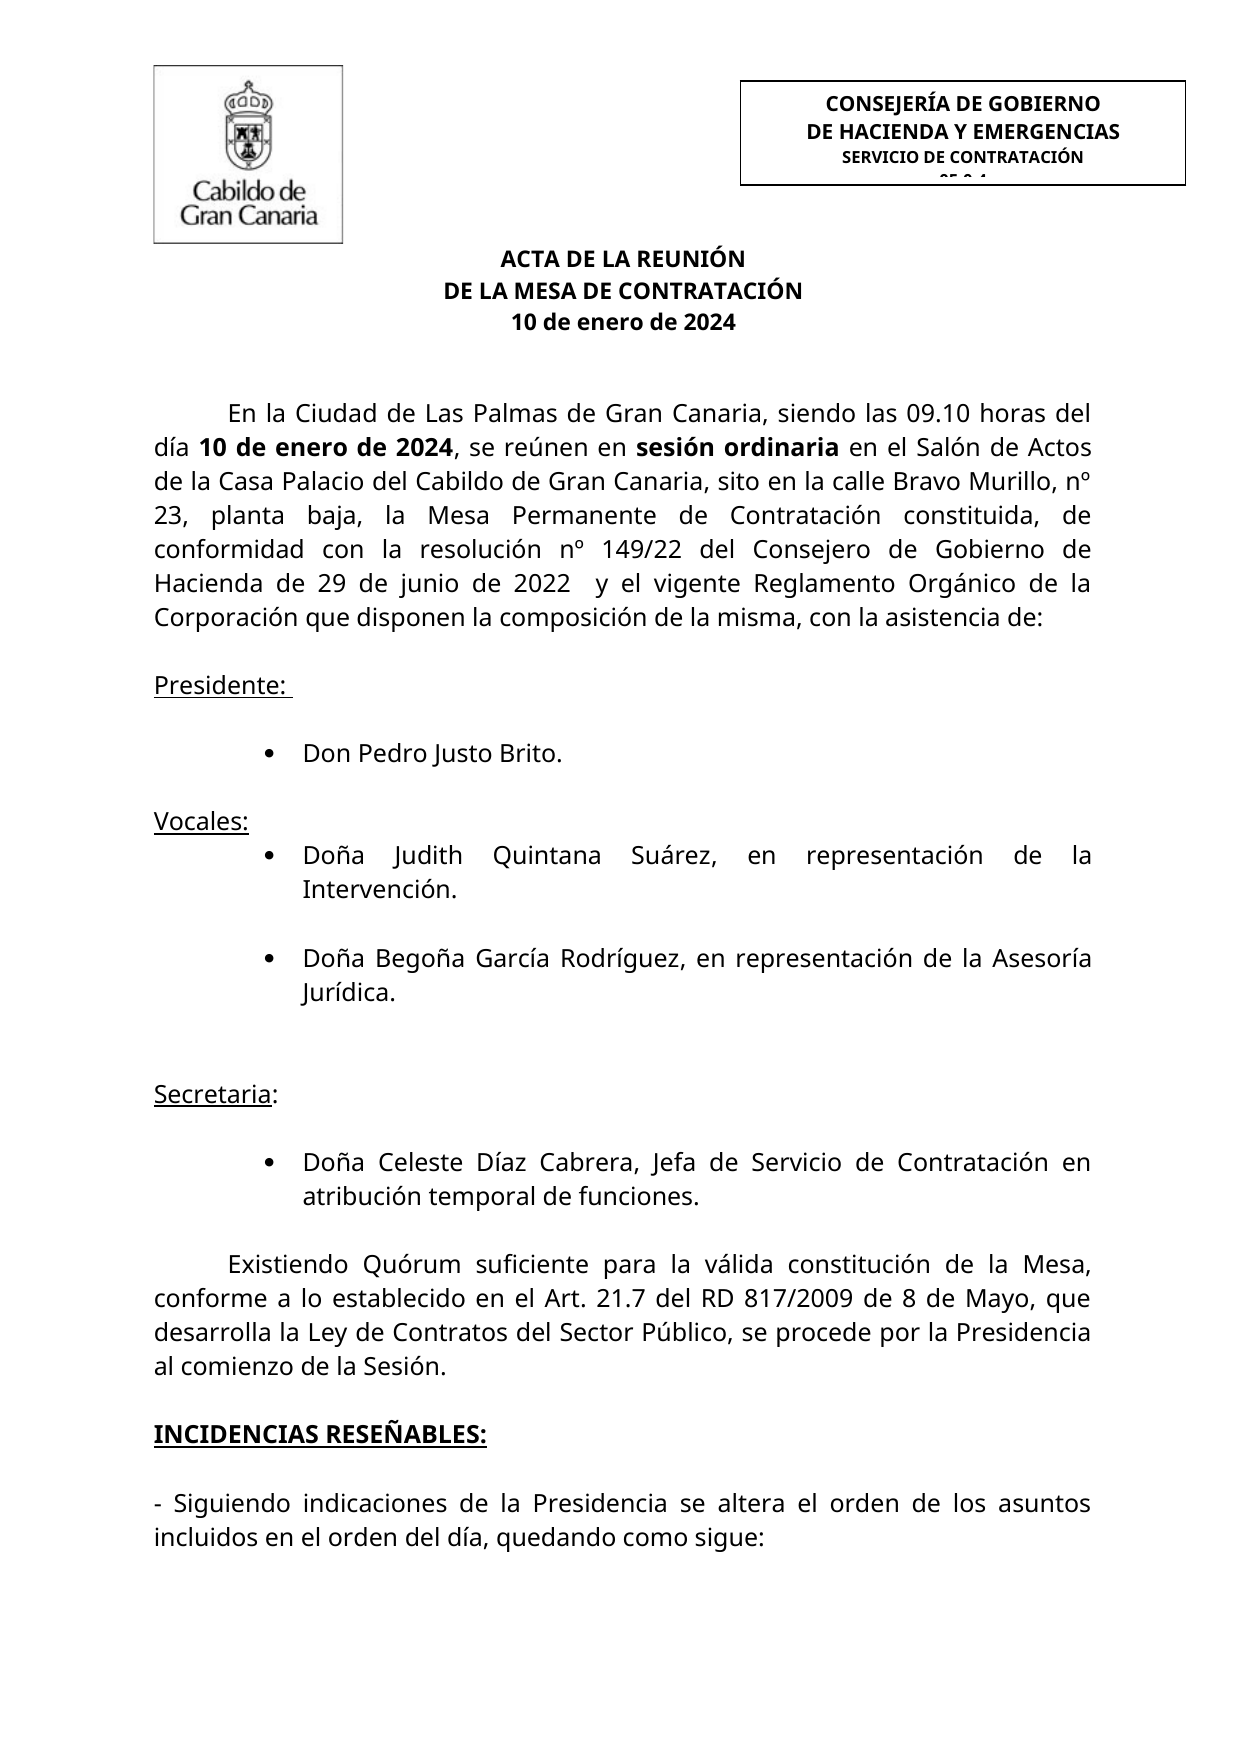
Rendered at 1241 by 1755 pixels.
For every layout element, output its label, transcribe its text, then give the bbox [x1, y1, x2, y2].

list Doña Celeste Díaz Cabrera, Jefa de Servicio de Contratación en atribución temporal de funciones. [265, 1144, 1093, 1213]
text - Siguiendo indicaciones de la Presidencia se altera el orden de los asuntos incluidos en el orden del día, quedando como sigue: [153, 1485, 1093, 1553]
text INCIDENCIAS RESEÑABLES: [153, 1417, 1093, 1451]
text En la Ciudad de Las Palmas de Gran Canaria, siendo las 09.10 horas del día 10 de enero de 2024, se reúnen en sesión ordinaria en el Salón de Actos de la Casa Palacio del Cabildo de Gran Canaria, sito en la calle Bravo Murillo, nº 23, planta baja, la Mesa Permanente de Contratación constituida, de conformidad con la resolución nº 149/22 del Consejero de Gobierno de Hacienda de 29 de junio de 2022 y el vigente Reglamento Orgánico de la Corporación que disponen la composición de la misma, con la asistencia de: [153, 395, 1093, 634]
list Don Pedro Justo Brito. [265, 736, 1093, 770]
list Doña Judith Quintana Suárez, en representación de la Intervención. [265, 838, 1093, 906]
text Secretaria: [153, 1076, 1093, 1111]
list Doña Begoña García Rodríguez, en representación de la Asesoría Jurídica. [265, 940, 1093, 1008]
text Presidente: [153, 668, 1093, 702]
text Existiendo Quórum suficiente para la válida constitución de la Mesa, conforme a lo establecido en el Art. 21.7 del RD 817/2009 de 8 de Mayo, que desarrolla la Ley de Contratos del Sector Público, se procede por la Presidencia al comienzo de la Sesión. [153, 1247, 1093, 1383]
text Vocales: [153, 804, 1093, 838]
